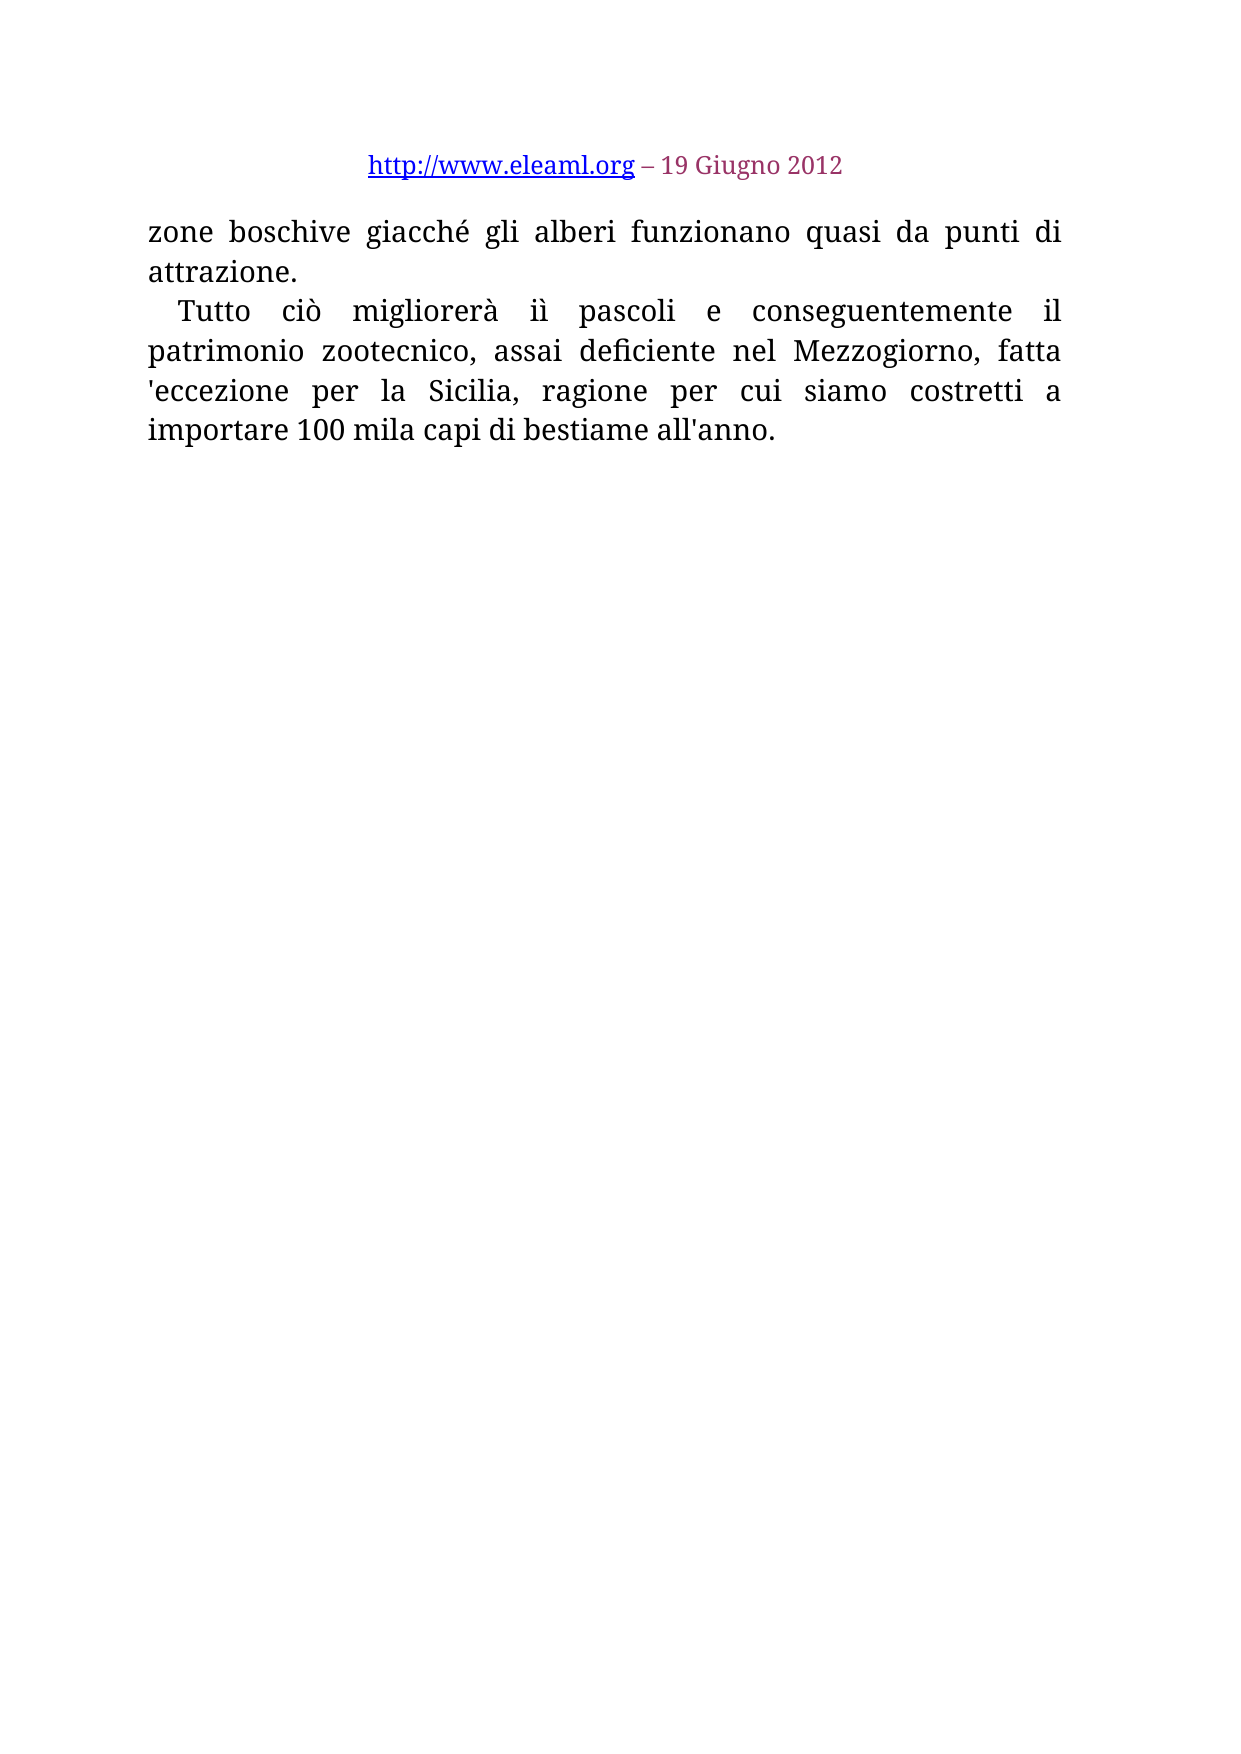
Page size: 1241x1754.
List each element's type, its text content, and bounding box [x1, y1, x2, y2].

text Tutto ciò migliorerà iì pascoli e conseguentemente il patrimonio zootecnico, assai deficiente nel Mezzogiorno, fatta 'eccezione per la Sicilia, ragione per cui siamo costretti a importare 100 mila capi di bestiame all'anno. [148, 291, 1063, 449]
text zone boschive giacché gli alberi funzionano quasi da punti di attrazione. [148, 211, 1063, 291]
